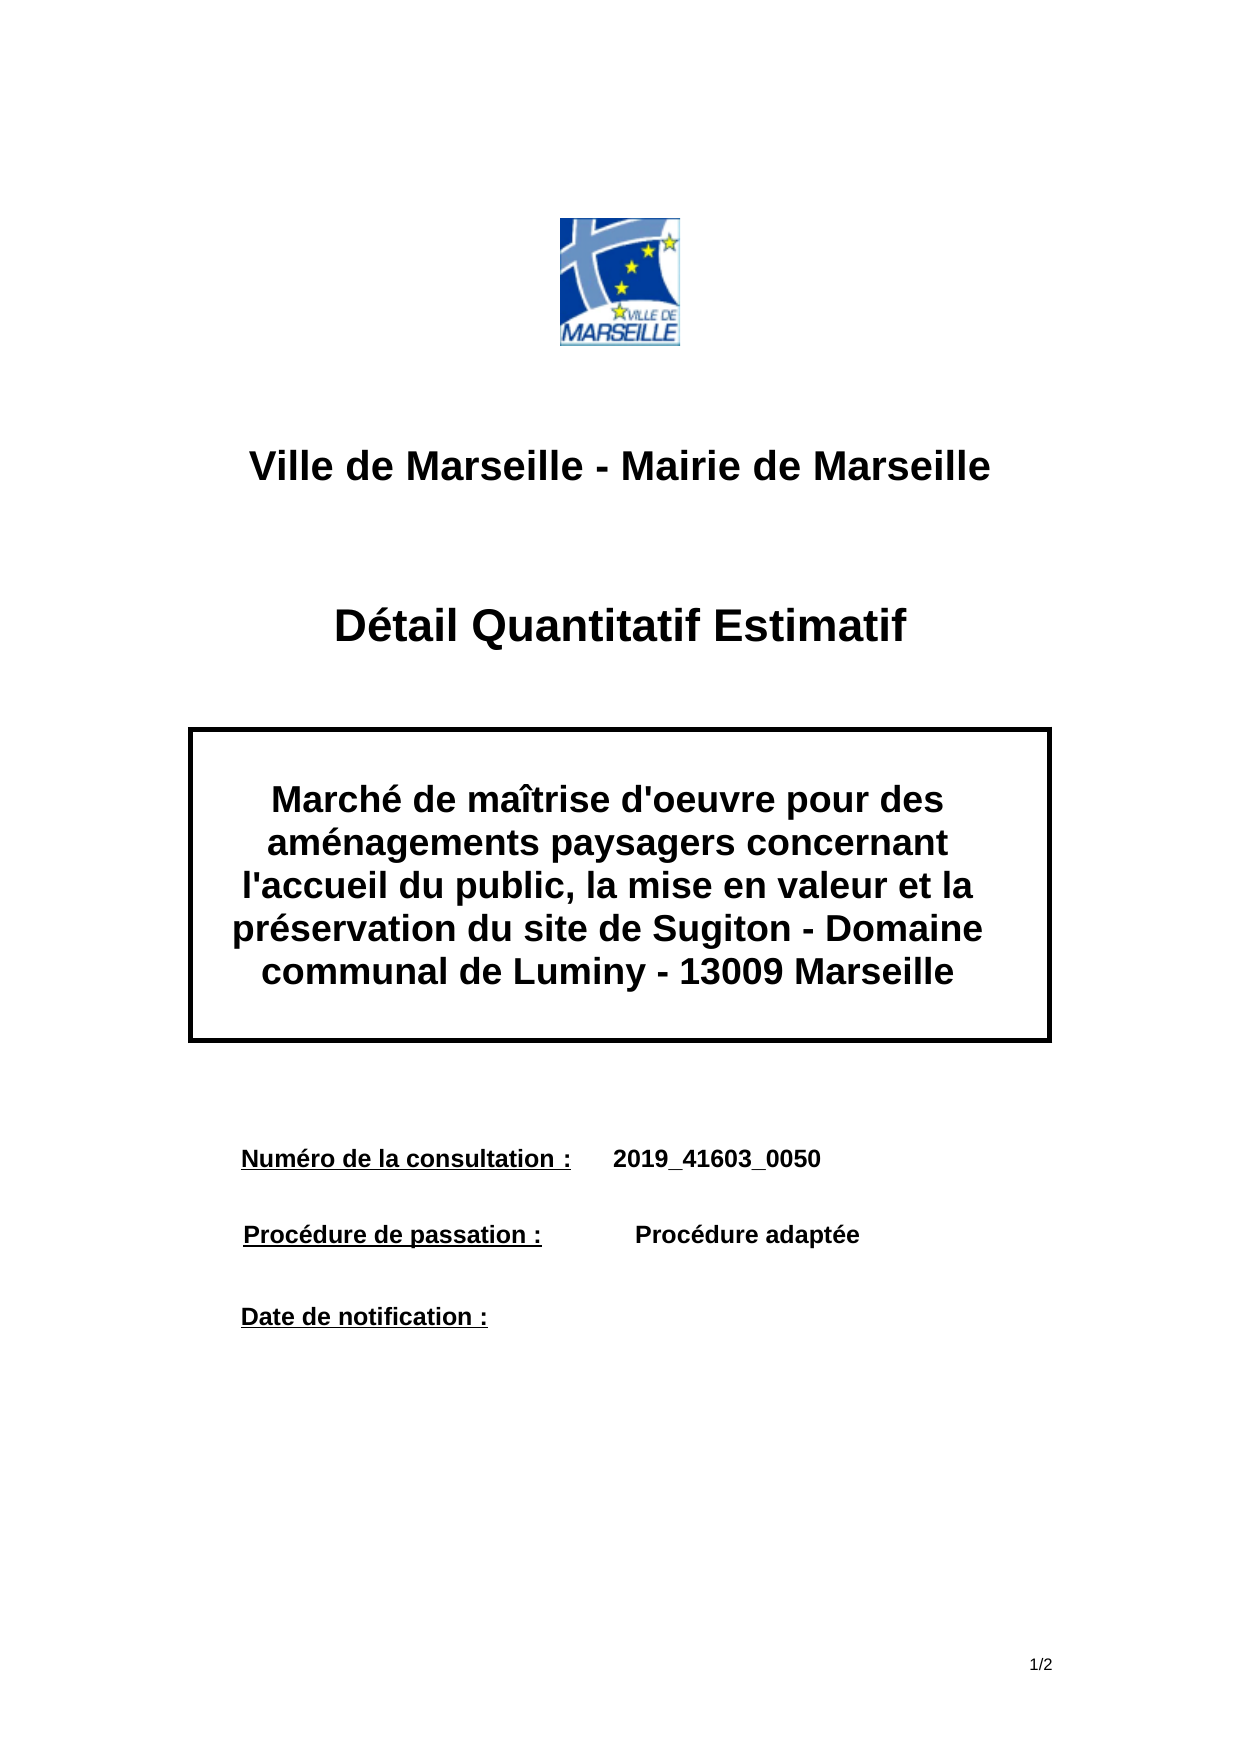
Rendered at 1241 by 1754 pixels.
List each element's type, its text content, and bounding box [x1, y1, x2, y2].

text Numéro de la consultation : 2019_41603_0050 [241, 1144, 1052, 1173]
text Ville de Marseille - Mairie de Marseille [188, 441, 1052, 489]
picture [560, 218, 681, 346]
text Marché de maîtrise d'oeuvre pour des aménagements paysagers concernant l'accueil du public, la mise en valeur et la préservation du site de Sugiton - Domaine communal de Luminy - 13009 Marseille [193, 770, 1047, 993]
text Détail Quantitatif Estimatif [188, 598, 1052, 651]
text Procédure de passation : Procédure adaptée [243, 1221, 1052, 1249]
text Date de notification : [241, 1302, 1052, 1331]
